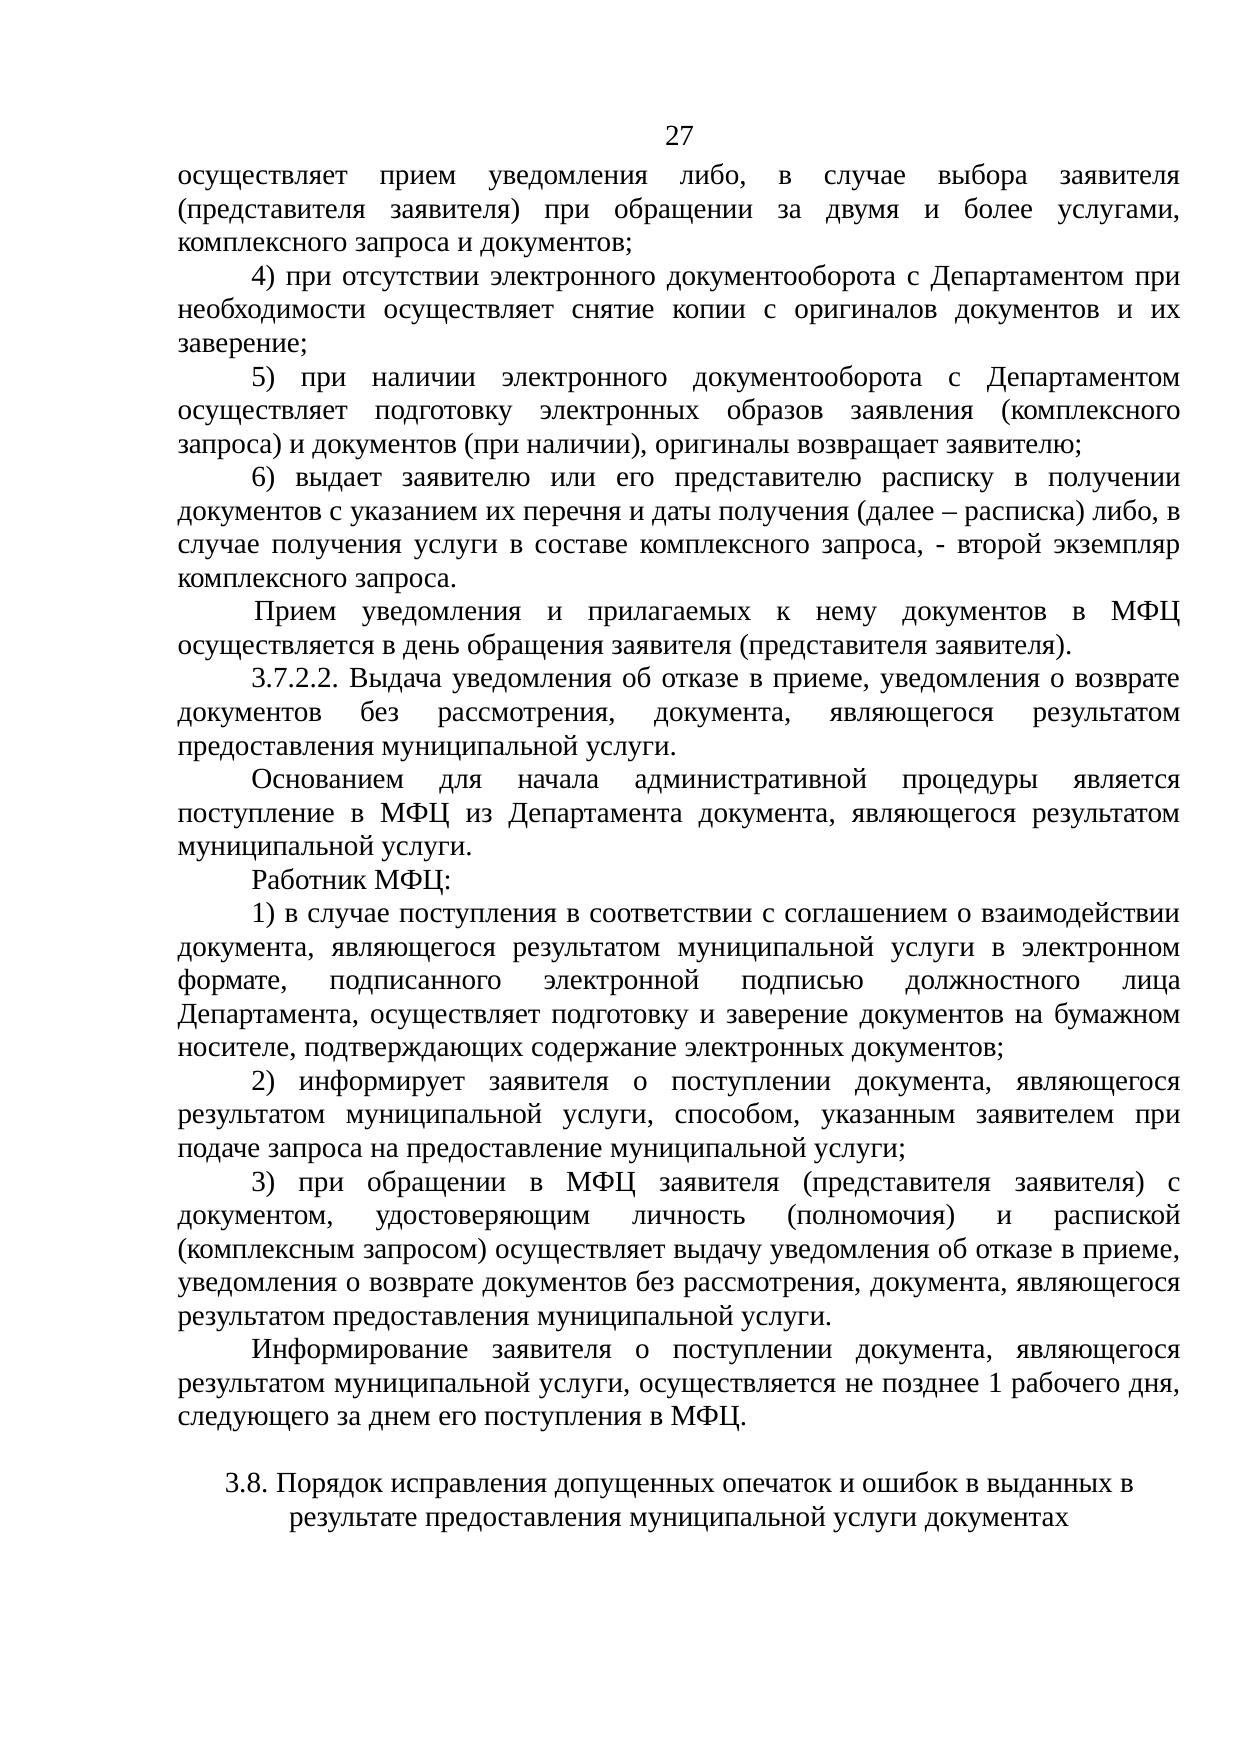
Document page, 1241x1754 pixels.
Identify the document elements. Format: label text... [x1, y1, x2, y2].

text Прием уведомления и прилагаемых к нему документов в МФЦ осуществляется в день обращения заявителя (представителя заявителя). [177, 594, 1181, 661]
text 3) при обращении в МФЦ заявителя (представителя заявителя) с документом, удостоверяющим личность (полномочия) и распиской (комплексным запросом) осуществляет выдачу уведомления об отказе в приеме, уведомления о возврате документов без рассмотрения, документа, являющегося результатом предоставления муниципальной услуги. [177, 1164, 1181, 1332]
text осуществляет прием уведомления либо, в случае выбора заявителя (представителя заявителя) при обращении за двумя и более услугами, комплексного запроса и документов; [177, 158, 1181, 258]
text 4) при отсутствии электронного документооборота с Департаментом при необходимости осуществляет снятие копии с оригиналов документов и их заверение; [177, 258, 1181, 359]
text Работник МФЦ: [177, 862, 1181, 896]
text 6) выдает заявителю или его представителю расписку в получении документов с указанием их перечня и даты получения (далее – расписка) либо, в случае получения услуги в составе комплексного запроса, - второй экземпляр комплексного запроса. [177, 459, 1181, 594]
text 3.7.2.2. Выдача уведомления об отказе в приеме, уведомления о возврате документов без рассмотрения, документа, являющегося результатом предоставления муниципальной услуги. [177, 661, 1181, 761]
text 2) информирует заявителя о поступлении документа, являющегося результатом муниципальной услуги, способом, указанным заявителем при подаче запроса на предоставление муниципальной услуги; [177, 1063, 1181, 1164]
text 5) при наличии электронного документооборота с Департаментом осуществляет подготовку электронных образов заявления (комплексного запроса) и документов (при наличии), оригиналы возвращает заявителю; [177, 359, 1181, 459]
text 1) в случае поступления в соответствии с соглашением о взаимодействии документа, являющегося результатом муниципальной услуги в электронном формате, подписанного электронной подписью должностного лица Департамента, осуществляет подготовку и заверение документов на бумажном носителе, подтверждающих содержание электронных документов; [177, 896, 1181, 1063]
text Информирование заявителя о поступлении документа, являющегося результатом муниципальной услуги, осуществляется не позднее 1 рабочего дня, следующего за днем его поступления в МФЦ. [177, 1332, 1181, 1432]
text Основанием для начала административной процедуры является поступление в МФЦ из Департамента документа, являющегося результатом муниципальной услуги. [177, 761, 1181, 862]
text 3.8. Порядок исправления допущенных опечаток и ошибок в выданных в результате предоставления муниципальной услуги документах [177, 1466, 1181, 1533]
